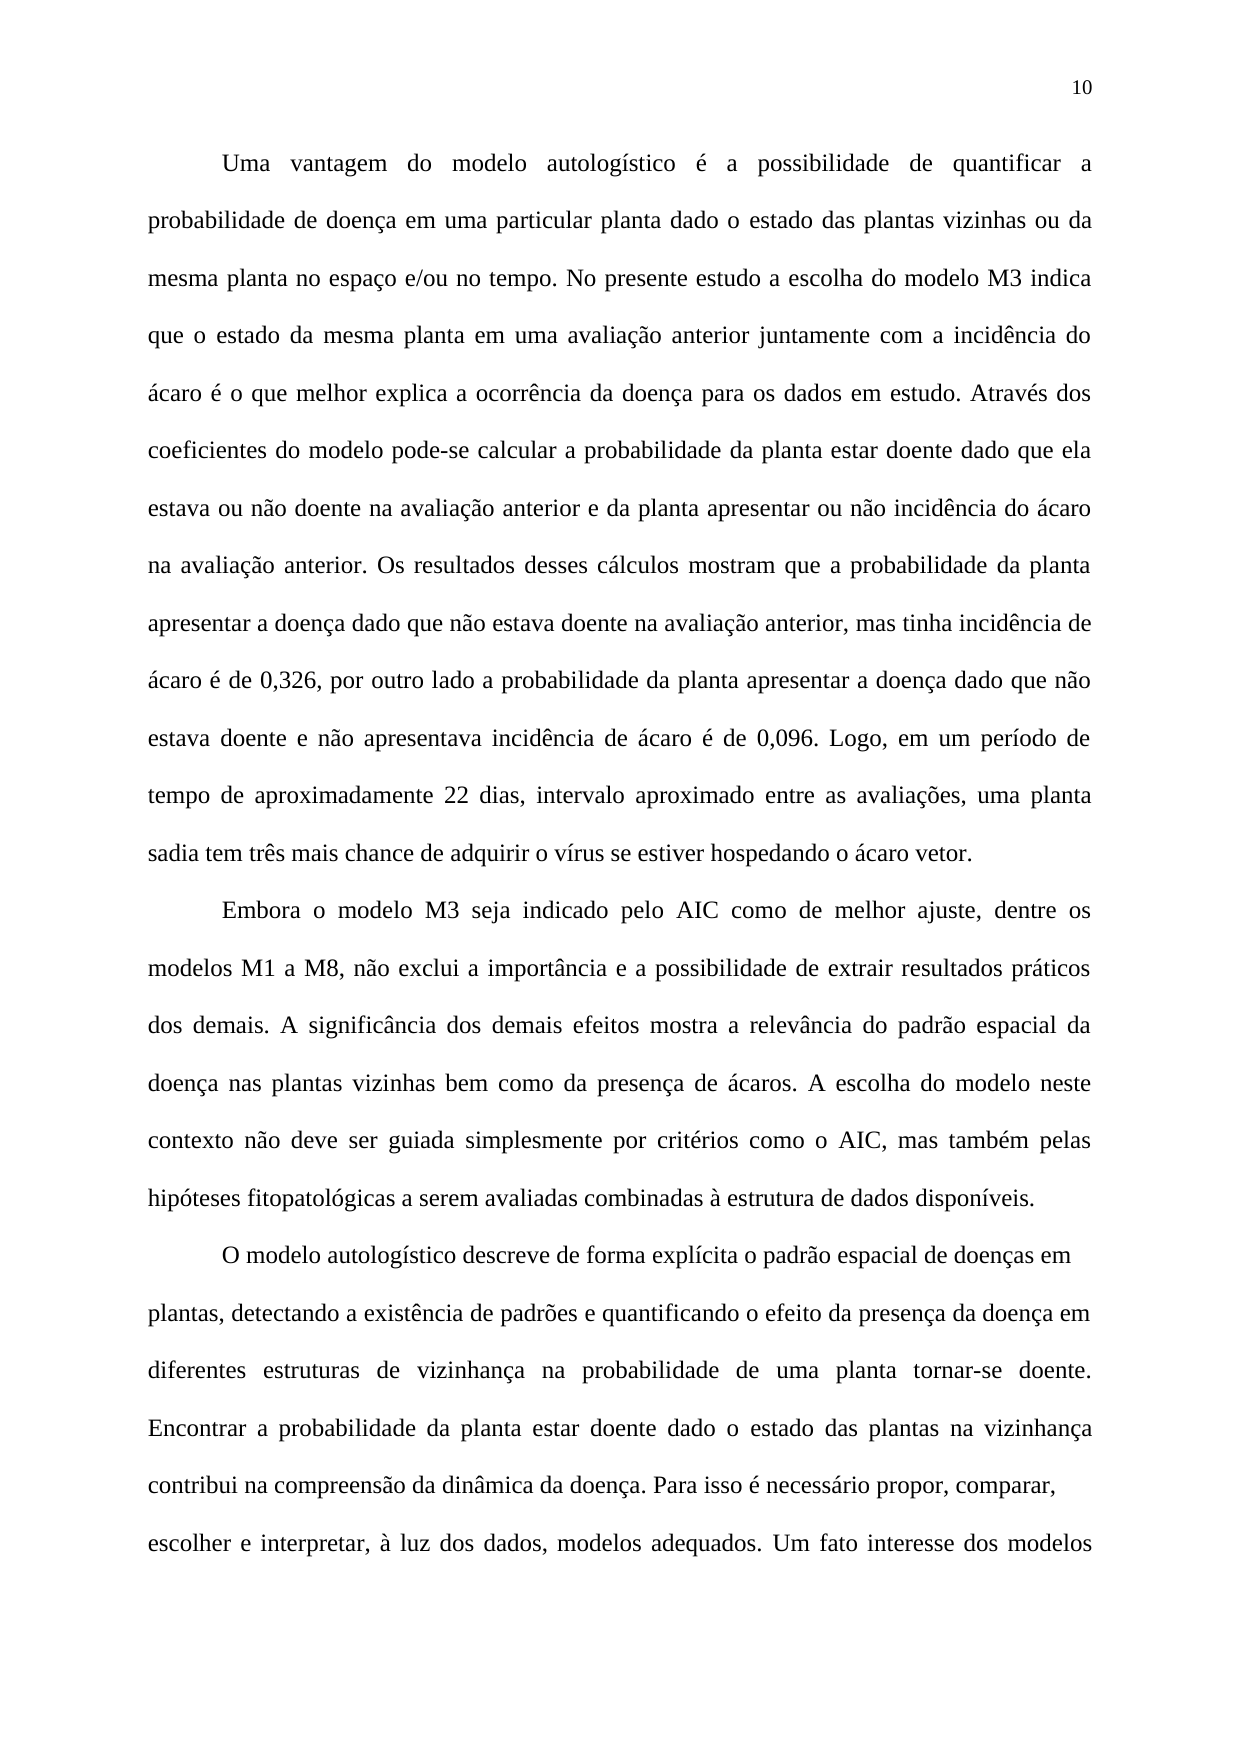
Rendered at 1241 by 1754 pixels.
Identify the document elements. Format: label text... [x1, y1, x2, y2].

text O modelo autologístico descreve de forma explícita o padrão espacial de doenças em [148, 1240, 1092, 1269]
text escolher e interpretar, à luz dos dados, modelos adequados. Um fato interesse dos modelos [148, 1528, 1092, 1556]
text Uma vantagem do modelo autologístico é a possibilidade de quantificar a probabilidade de doença em uma particular planta dado o estado das plantas vizinhas ou da mesma planta no espaço e/ou no tempo. No presente estudo a escolha do modelo M3 indica que o estado da mesma planta em uma avaliação anterior juntamente com a incidência do ácaro é o que melhor explica a ocorrência da doença para os dados em estudo. Através dos coeficientes do modelo pode-se calcular a probabilidade da planta estar doente dado que ela estava ou não doente na avaliação anterior e da planta apresentar ou não incidência do ácaro na avaliação anterior. Os resultados desses cálculos mostram que a probabilidade da planta apresentar a doença dado que não estava doente na avaliação anterior, mas tinha incidência de ácaro é de 0,326, por outro lado a probabilidade da planta apresentar a doença dado que não estava doente e não apresentava incidência de ácaro é de 0,096. Logo, em um período de tempo de aproximadamente 22 dias, intervalo aproximado entre as avaliações, uma planta sadia tem três mais chance de adquirir o vírus se estiver hospedando o ácaro vetor. [148, 148, 1092, 866]
text Embora o modelo M3 seja indicado pelo AIC como de melhor ajuste, dentre os modelos M1 a M8, não exclui a importância e a possibilidade de extrair resultados práticos dos demais. A significância dos demais efeitos mostra a relevância do padrão espacial da doença nas plantas vizinhas bem como da presença de ácaros. A escolha do modelo neste contexto não deve ser guiada simplesmente por critérios como o AIC, mas também pelas hipóteses fitopatológicas a serem avaliadas combinadas à estrutura de dados disponíveis. [148, 895, 1092, 1211]
text plantas, detectando a existência de padrões e quantificando o efeito da presença da doença em diferentes estruturas de vizinhança na probabilidade de uma planta tornar-se doente. Encontrar a probabilidade da planta estar doente dado o estado das plantas na vizinhança contribui na compreensão da dinâmica da doença. Para isso é necessário propor, comparar, [148, 1298, 1092, 1499]
